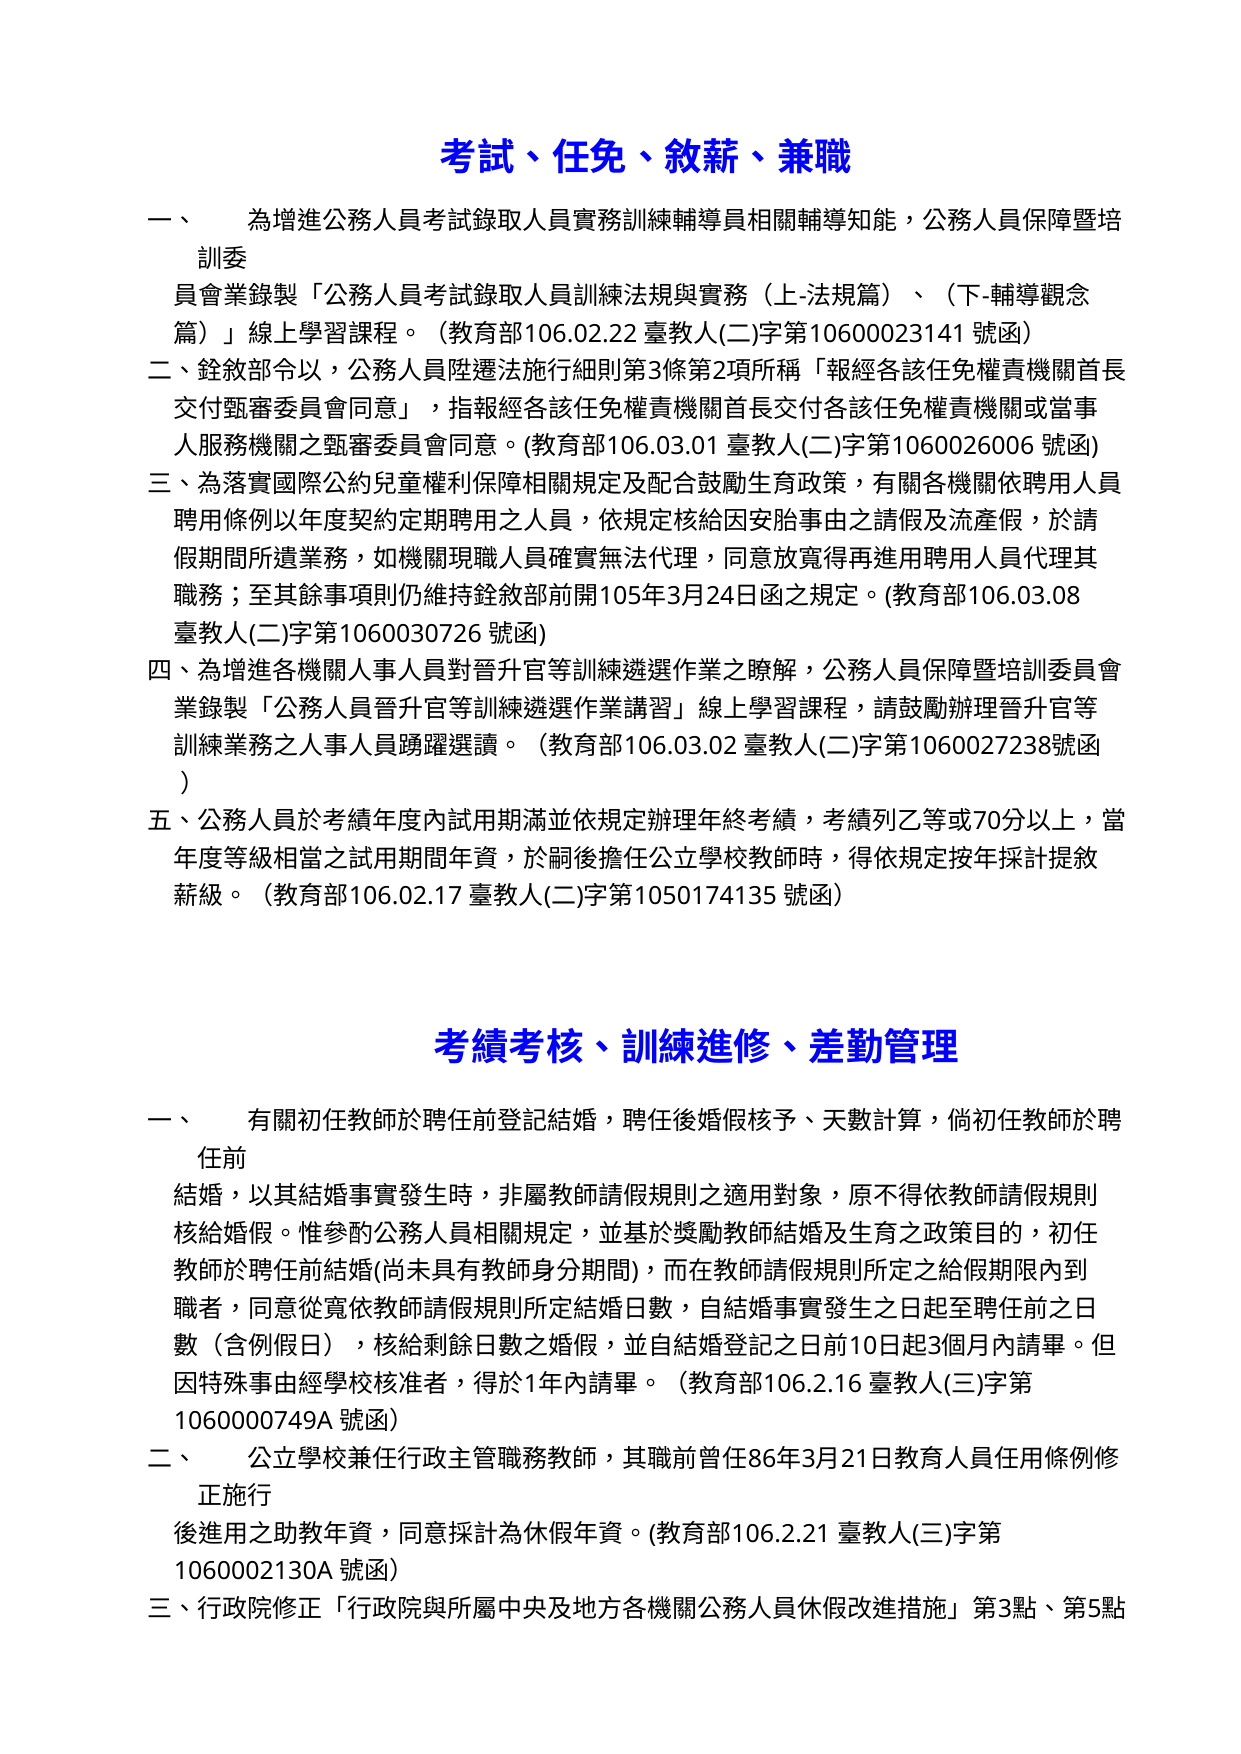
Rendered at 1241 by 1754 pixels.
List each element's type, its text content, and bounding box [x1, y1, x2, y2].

text 臺教人(二)字第1060030726 號函) [148, 612, 1144, 650]
text 四、為增進各機關人事人員對晉升官等訓練遴選作業之瞭解，公務人員保障暨培訓委員會 [148, 650, 1144, 687]
text 考試、任免、敘薪、兼職 [148, 127, 1144, 181]
text 數（含例假日），核給剩餘日數之婚假，並自結婚登記之日前10日起3個月內請畢。但 [148, 1325, 1144, 1362]
text 考績考核、訓練進修、差勤管理 [248, 1006, 1144, 1081]
text 業錄製「公務人員晉升官等訓練遴選作業講習」線上學習課程，請鼓勵辦理晉升官等 [148, 687, 1144, 725]
text 五、公務人員於考績年度內試用期滿並依規定辦理年終考績，考績列乙等或70分以上，當 [148, 800, 1144, 837]
text 聘用條例以年度契約定期聘用之人員，依規定核給因安胎事由之請假及流產假，於請 [148, 500, 1144, 537]
list 有關初任教師於聘任前登記結婚，聘任後婚假核予、天數計算，倘初任教師於聘任前 [148, 1100, 1144, 1175]
text 1060002130A 號函） [148, 1550, 1144, 1587]
text 後進用之助教年資，同意採計為休假年資。(教育部106.2.21 臺教人(三)字第 [148, 1512, 1144, 1550]
text 結婚，以其結婚事實發生時，非屬教師請假規則之適用對象，原不得依教師請假規則 [148, 1175, 1144, 1212]
text 職者，同意從寬依教師請假規則所定結婚日數，自結婚事實發生之日起至聘任前之日 [148, 1287, 1144, 1325]
text 職務；至其餘事項則仍維持銓敘部前開105年3月24日函之規定。(教育部106.03.08 [148, 575, 1144, 612]
text 人服務機關之甄審委員會同意。(教育部106.03.01 臺教人(二)字第1060026006 號函) [148, 425, 1144, 462]
text 假期間所遺業務，如機關現職人員確實無法代理，同意放寬得再進用聘用人員代理其 [148, 537, 1144, 575]
text 核給婚假。惟參酌公務人員相關規定，並基於獎勵教師結婚及生育之政策目的，初任 [148, 1212, 1144, 1250]
text 訓練業務之人事人員踴躍選讀。（教育部106.03.02 臺教人(二)字第1060027238號函 [148, 725, 1144, 762]
list 為增進公務人員考試錄取人員實務訓練輔導員相關輔導知能，公務人員保障暨培訓委 [148, 200, 1144, 275]
text 三、行政院修正「行政院與所屬中央及地方各機關公務人員休假改進措施」第3點、第5點 [148, 1587, 1144, 1625]
text 年度等級相當之試用期間年資，於嗣後擔任公立學校教師時，得依規定按年採計提敘 [148, 837, 1144, 875]
text 員會業錄製「公務人員考試錄取人員訓練法規與實務（上-法規篇）、（下-輔導觀念 [148, 275, 1144, 312]
text 教師於聘任前結婚(尚未具有教師身分期間)，而在教師請假規則所定之給假期限內到 [148, 1250, 1144, 1287]
text 二、銓敘部令以，公務人員陞遷法施行細則第3條第2項所稱「報經各該任免權責機關首長 [148, 350, 1144, 387]
text 1060000749A 號函） [148, 1400, 1144, 1437]
text 薪級。（教育部106.02.17 臺教人(二)字第1050174135 號函） [148, 875, 1144, 912]
text 三、為落實國際公約兒童權利保障相關規定及配合鼓勵生育政策，有關各機關依聘用人員 [148, 462, 1144, 500]
text 交付甄審委員會同意」，指報經各該任免權責機關首長交付各該任免權責機關或當事 [148, 387, 1144, 425]
text 因特殊事由經學校核准者，得於1年內請畢。（教育部106.2.16 臺教人(三)字第 [148, 1362, 1144, 1400]
text ） [148, 762, 1144, 800]
list 公立學校兼任行政主管職務教師，其職前曾任86年3月21日教育人員任用條例修正施行 [148, 1437, 1144, 1512]
text 篇）」線上學習課程。（教育部106.02.22 臺教人(二)字第10600023141 號函） [148, 312, 1144, 350]
